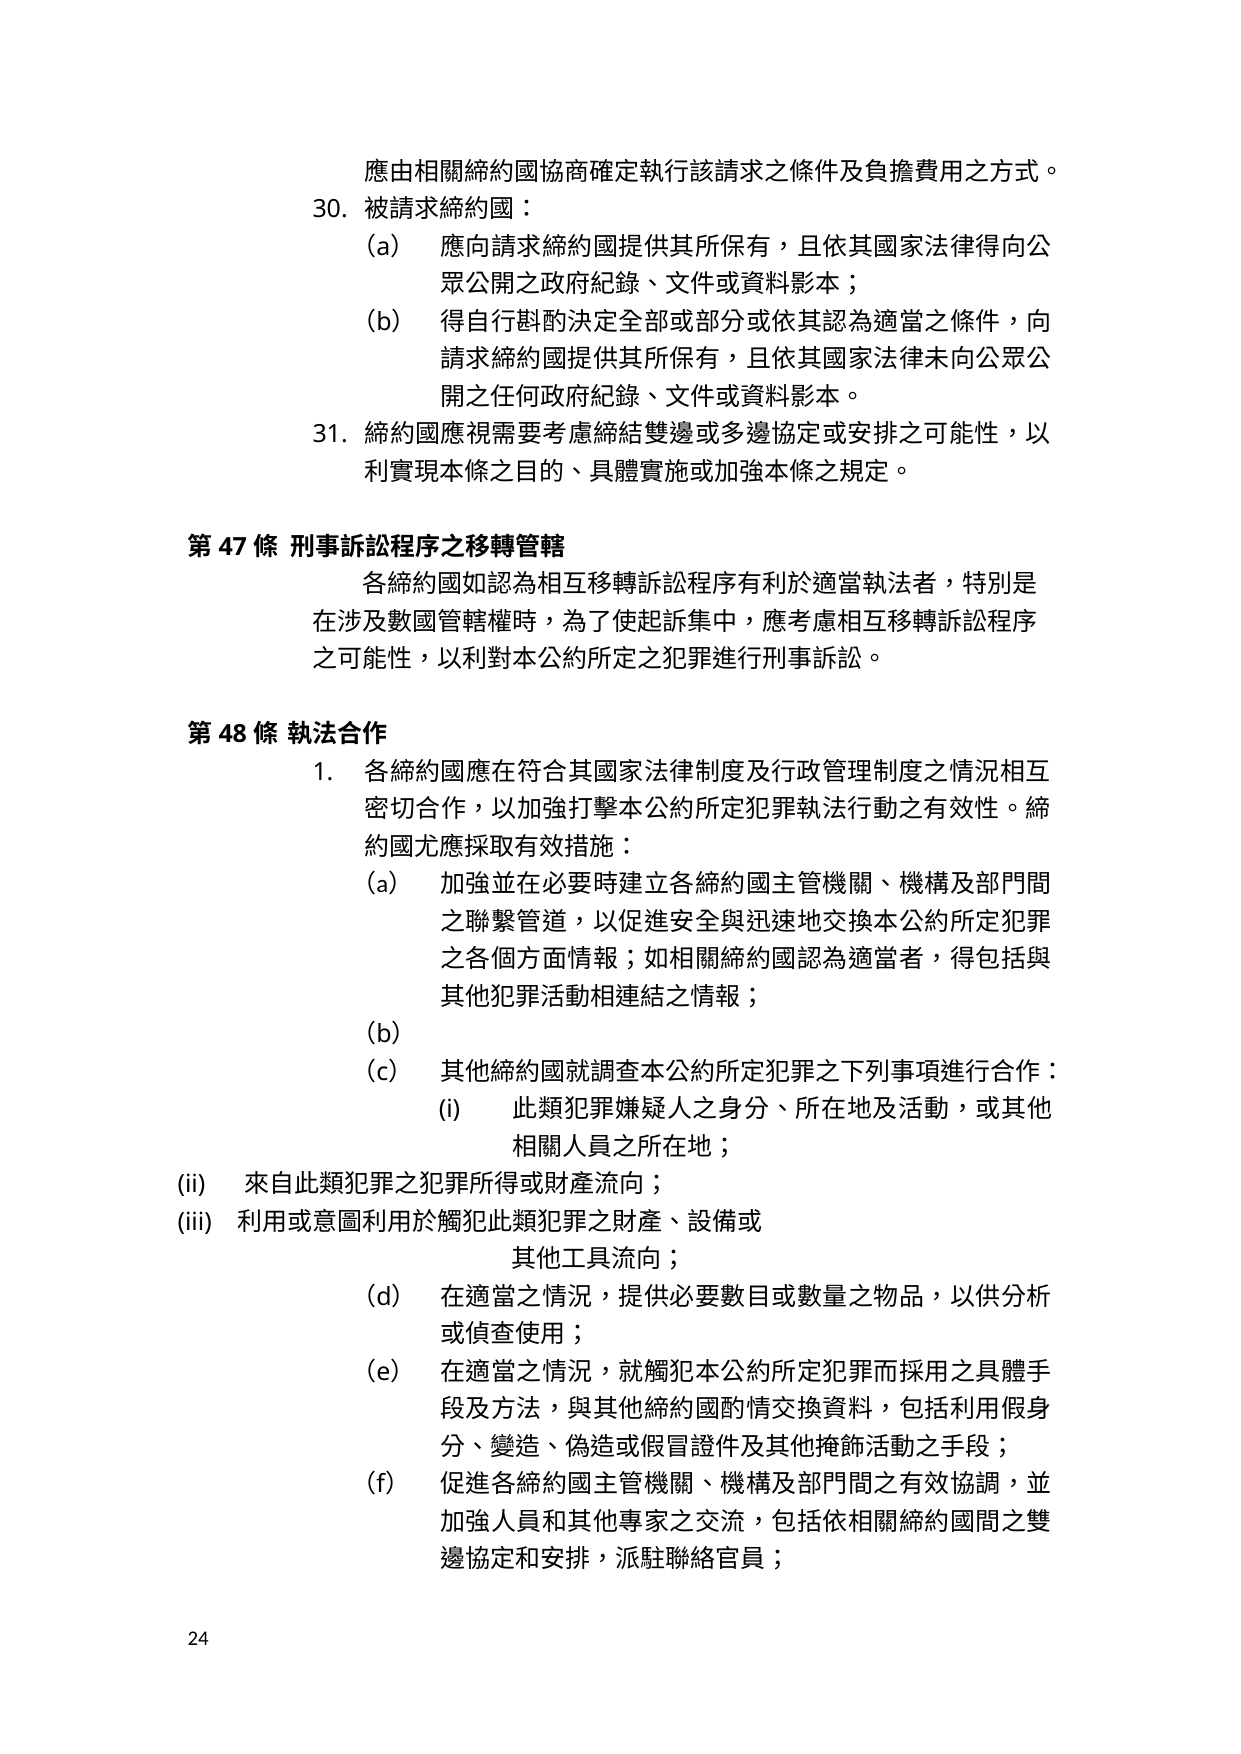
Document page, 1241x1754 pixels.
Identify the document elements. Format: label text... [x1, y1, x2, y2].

list 除相關締約國另有協議外，執行請求之一般費用應由被請求締約國負擔。如實施請求需要或將需要支付巨額或特殊之費用者，應由相關締約國協商確定執行該請求之條件及負擔費用之方式。 [312, 150, 1053, 187]
list 得自行斟酌決定全部或部分或依其認為適當之條件，向請求締約國提供其所保有，且依其國家法律未向公眾公開之任何政府紀錄、文件或資料影本。 [351, 300, 1053, 412]
list 加強並在必要時建立各締約國主管機關、機構及部門間之聯繫管道，以促進安全與迅速地交換本公約所定犯罪之各個方面情報；如相關締約國認為適當者，得包括與其他犯罪活動相連結之情報； [351, 862, 1053, 1012]
list 在適當之情況，就觸犯本公約所定犯罪而採用之具體手段及方法，與其他締約國酌情交換資料，包括利用假身分、變造、偽造或假冒證件及其他掩飾活動之手段； [351, 1350, 1053, 1462]
text 各締約國如認為相互移轉訴訟程序有利於適當執法者，特別是在涉及數國管轄權時，為了使起訴集中，應考慮相互移轉訴訟程序之可能性，以利對本公約所定之犯罪進行刑事訴訟。 [312, 562, 1053, 675]
list 締約國應視需要考慮締結雙邊或多邊協定或安排之可能性，以利實現本條之目的、具體實施或加強本條之規定。 [312, 412, 1053, 487]
list 被請求締約國： [312, 187, 1053, 225]
list 此類犯罪嫌疑人之身分、所在地及活動，或其他相關人員之所在地； [438, 1087, 1053, 1162]
list 其他締約國就調查本公約所定犯罪之下列事項進行合作： [351, 1050, 1053, 1087]
list 在適當之情況，提供必要數目或數量之物品，以供分析或偵查使用； [351, 1275, 1053, 1350]
list 利用或意圖利用於觸犯此類犯罪之財產、設備或 [177, 1200, 1053, 1237]
list 應向請求締約國提供其所保有，且依其國家法律得向公眾公開之政府紀錄、文件或資料影本； [351, 225, 1053, 300]
text 第 48 條 執法合作 [187, 712, 1053, 750]
list 各締約國應在符合其國家法律制度及行政管理制度之情況相互密切合作，以加強打擊本公約所定犯罪執法行動之有效性。締約國尤應採取有效措施： [312, 750, 1053, 862]
list 來自此類犯罪之犯罪所得或財產流向； [177, 1162, 1053, 1200]
list 其他工具流向； [499, 1237, 1053, 1275]
list 促進各締約國主管機關、機構及部門間之有效協調，並加強人員和其他專家之交流，包括依相關締約國間之雙邊協定和安排，派駐聯絡官員； [351, 1462, 1053, 1575]
text 第 47 條 刑事訴訟程序之移轉管轄 [187, 525, 1053, 562]
